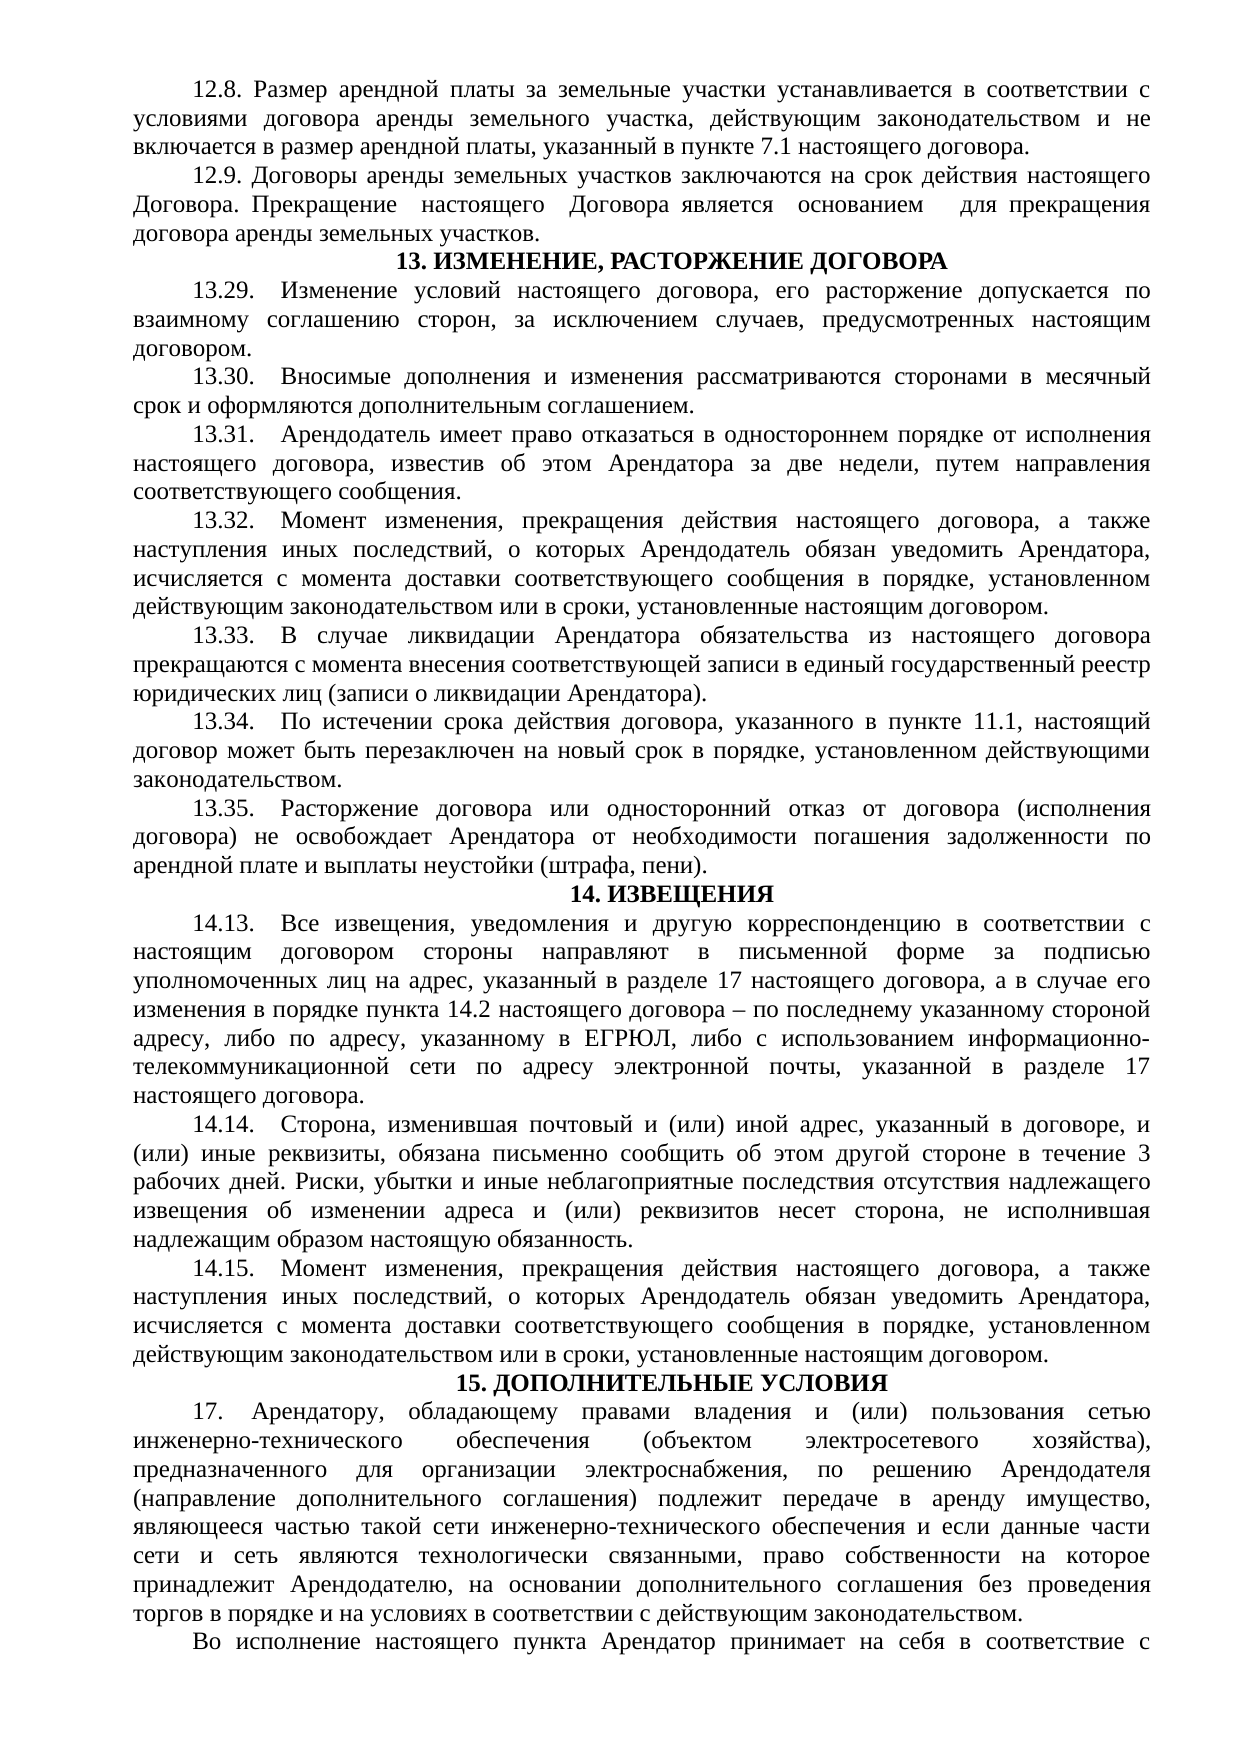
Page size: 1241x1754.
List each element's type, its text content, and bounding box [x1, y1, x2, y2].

text Во исполнение настоящего пункта Арендатор принимает на себя в соответствие с [133, 1626, 1152, 1655]
list Изменение условий настоящего договора, его расторжение допускается по взаимному соглашению сторон, за исключением случаев, предусмотренных настоящим договором. [133, 275, 1152, 361]
text 12.9. Договоры аренды земельных участков заключаются на срок действия настоящего Договора. Прекращение настоящего Договора является основанием для прекращения договора аренды земельных участков. [133, 160, 1152, 246]
text 15. ДОПОЛНИТЕЛЬНЫЕ УСЛОВИЯ [133, 1368, 1152, 1396]
text 14. ИЗВЕЩЕНИЯ [133, 879, 1152, 908]
list Все извещения, уведомления и другую корреспонденцию в соответствии с настоящим договором стороны направляют в письменной форме за подписью уполномоченных лиц на адрес, указанный в разделе 17 настоящего договора, а в случае его изменения в порядке пункта 14.2 настоящего договора – по последнему указанному стороной адресу, либо по адресу, указанному в ЕГРЮЛ, либо с использованием информационно-телекоммуникационной сети по адресу электронной почты, указанной в разделе 17 настоящего договора. [133, 908, 1152, 1109]
list Арендодатель имеет право отказаться в одностороннем порядке от исполнения настоящего договора, известив об этом Арендатора за две недели, путем направления соответствующего сообщения. [133, 419, 1152, 505]
list Момент изменения, прекращения действия настоящего договора, а также наступления иных последствий, о которых Арендодатель обязан уведомить Арендатора, исчисляется с момента доставки соответствующего сообщения в порядке, установленном действующим законодательством или в сроки, установленные настоящим договором. [133, 1253, 1152, 1368]
list Сторона, изменившая почтовый и (или) иной адрес, указанный в договоре, и (или) иные реквизиты, обязана письменно сообщить об этом другой стороне в течение 3 рабочих дней. Риски, убытки и иные неблагоприятные последствия отсутствия надлежащего извещения об изменении адреса и (или) реквизитов несет сторона, не исполнившая надлежащим образом настоящую обязанность. [133, 1109, 1152, 1253]
list В случае ликвидации Арендатора обязательства из настоящего договора прекращаются с момента внесения соответствующей записи в единый государственный реестр юридических лиц (записи о ликвидации Арендатора). [133, 620, 1152, 706]
list Арендатору, обладающему правами владения и (или) пользования сетью инженерно-технического обеспечения (объектом электросетевого хозяйства), предназначенного для организации электроснабжения, по решению Арендодателя (направление дополнительного соглашения) подлежит передаче в аренду имущество, являющееся частью такой сети инженерно-технического обеспечения и если данные части сети и сеть являются технологически связанными, право собственности на которое принадлежит Арендодателю, на основании дополнительного соглашения без проведения торгов в порядке и на условиях в соответствии с действующим законодательством. [133, 1396, 1152, 1626]
list Момент изменения, прекращения действия настоящего договора, а также наступления иных последствий, о которых Арендодатель обязан уведомить Арендатора, исчисляется с момента доставки соответствующего сообщения в порядке, установленном действующим законодательством или в сроки, установленные настоящим договором. [133, 505, 1152, 620]
text 13. ИЗМЕНЕНИЕ, РАСТОРЖЕНИЕ ДОГОВОРА [133, 246, 1152, 275]
list Вносимые дополнения и изменения рассматриваются сторонами в месячный срок и оформляются дополнительным соглашением. [133, 361, 1152, 419]
text 12.8. Размер арендной платы за земельные участки устанавливается в соответствии с условиями договора аренды земельного участка, действующим законодательством и не включается в размер арендной платы, указанный в пункте 7.1 настоящего договора. [133, 74, 1152, 160]
list По истечении срока действия договора, указанного в пункте 11.1, настоящий договор может быть перезаключен на новый срок в порядке, установленном действующими законодательством. [133, 706, 1152, 793]
list Расторжение договора или односторонний отказ от договора (исполнения договора) не освобождает Арендатора от необходимости погашения задолженности по арендной плате и выплаты неустойки (штрафа, пени). [133, 793, 1152, 879]
